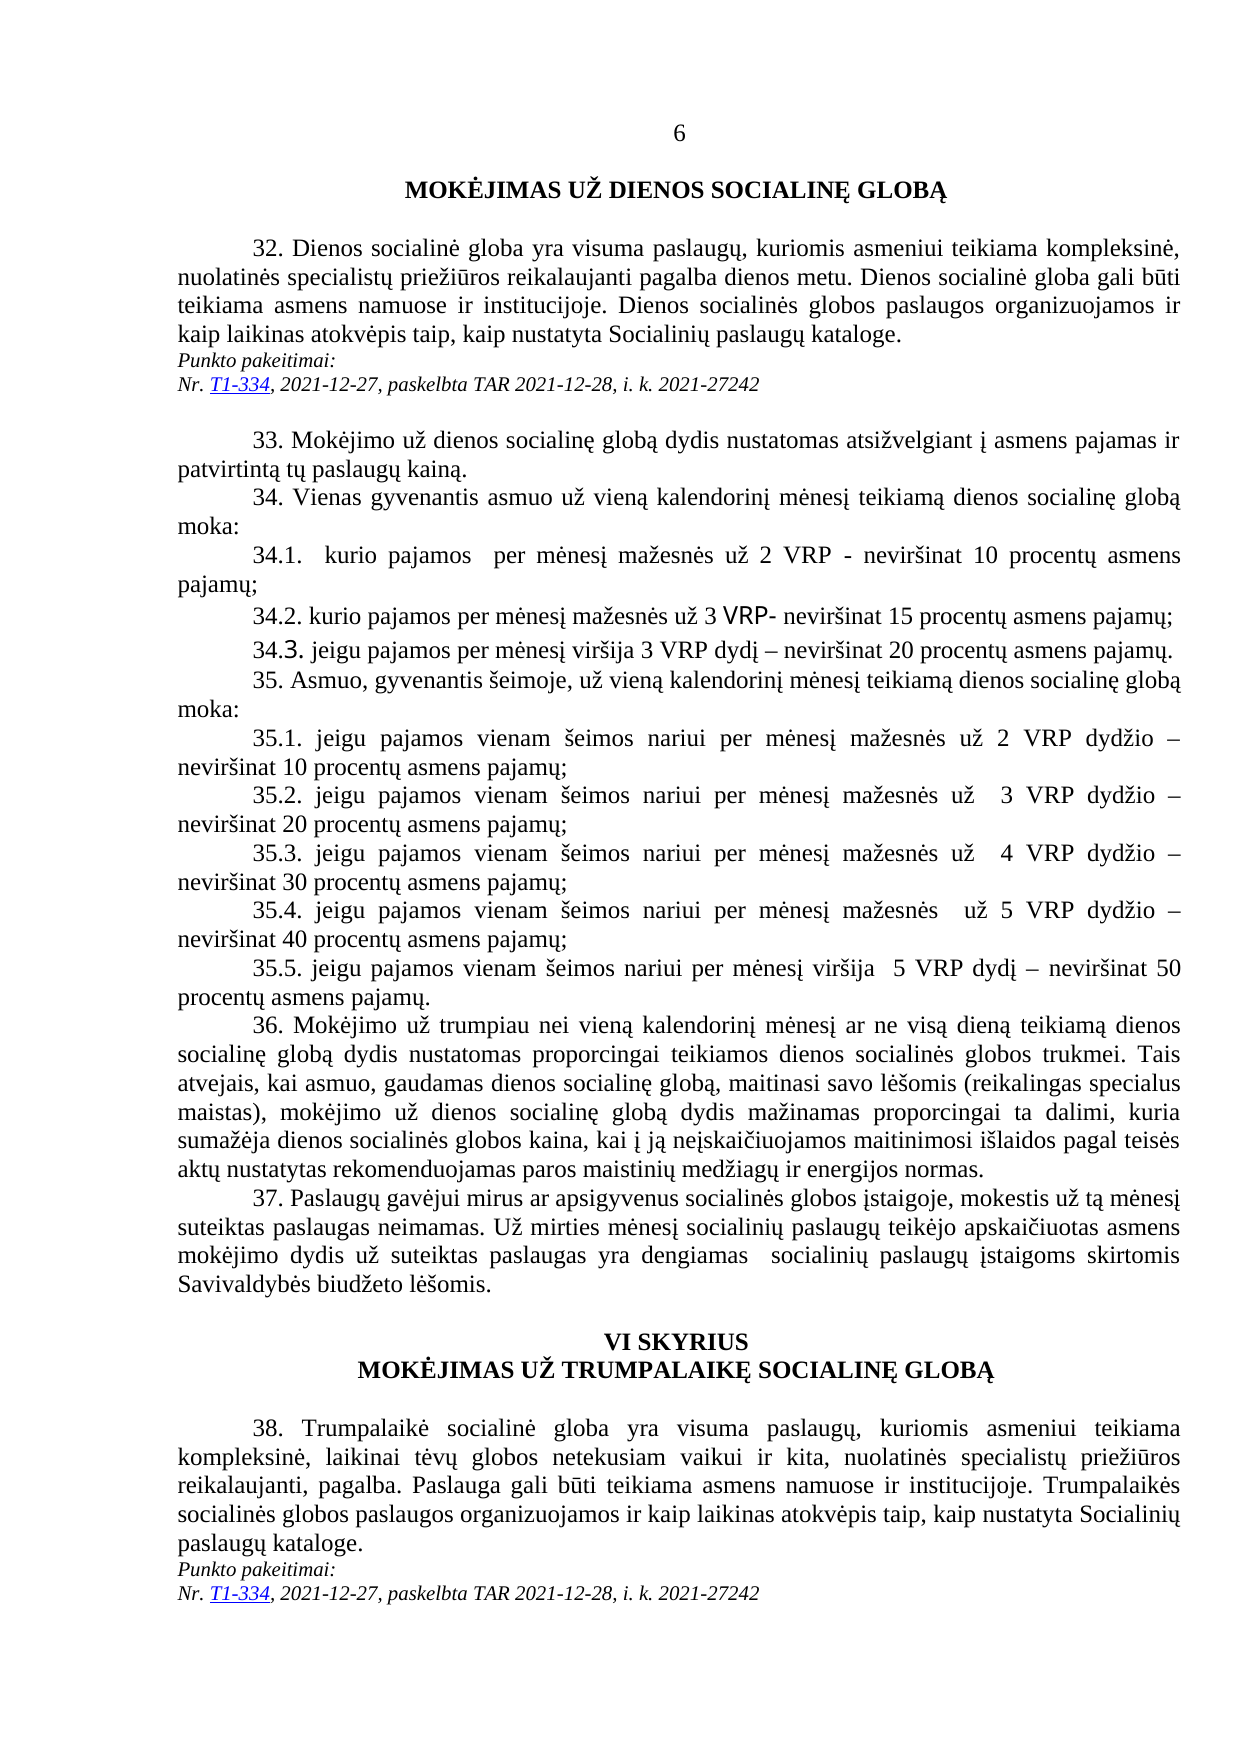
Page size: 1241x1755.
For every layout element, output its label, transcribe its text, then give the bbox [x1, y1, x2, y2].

text 35. Asmuo, gyvenantis šeimoje, už vieną kalendorinį mėnesį teikiamą dienos socialinę globą moka: [177, 666, 1181, 723]
text 35.3. jeigu pajamos vienam šeimos nariui per mėnesį mažesnės už 4 VRP dydžio – neviršinat 30 procentų asmens pajamų; [177, 838, 1181, 896]
text MOKĖJIMAS UŽ TRUMPALAIKĘ SOCIALINĘ GLOBĄ [177, 1356, 1181, 1384]
text 35.1. jeigu pajamos vienam šeimos nariui per mėnesį mažesnės už 2 VRP dydžio – neviršinat 10 procentų asmens pajamų; [177, 723, 1181, 781]
text 35.2. jeigu pajamos vienam šeimos nariui per mėnesį mažesnės už 3 VRP dydžio – neviršinat 20 procentų asmens pajamų; [177, 781, 1181, 838]
text 36. Mokėjimo už trumpiau nei vieną kalendorinį mėnesį ar ne visą dieną teikiamą dienos socialinę globą dydis nustatomas proporcingai teikiamos dienos socialinės globos trukmei. Tais atvejais, kai asmuo, gaudamas dienos socialinę globą, maitinasi savo lėšomis (reikalingas specialus maistas), mokėjimo už dienos socialinę globą dydis mažinamas proporcingai ta dalimi, kuria sumažėja dienos socialinės globos kaina, kai į ją neįskaičiuojamos maitinimosi išlaidos pagal teisės aktų nustatytas rekomenduojamas paros maistinių medžiagų ir energijos normas. [177, 1011, 1181, 1183]
text 35.4. jeigu pajamos vienam šeimos nariui per mėnesį mažesnės už 5 VRP dydžio – neviršinat 40 procentų asmens pajamų; [177, 896, 1181, 953]
text 38. Trumpalaikė socialinė globa yra visuma paslaugų, kuriomis asmeniui teikiama kompleksinė, laikinai tėvų globos netekusiam vaikui ir kita, nuolatinės specialistų priežiūros reikalaujanti, pagalba. Paslauga gali būti teikiama asmens namuose ir institucijoje. Trumpalaikės socialinės globos paslaugos organizuojamos ir kaip laikinas atokvėpis taip, kaip nustatyta Socialinių paslaugų kataloge. [177, 1413, 1181, 1557]
text 34.3. jeigu pajamos per mėnesį viršija 3 VRP dydį – neviršinat 20 procentų asmens pajamų. [177, 632, 1181, 666]
text Punkto pakeitimai: [177, 348, 1181, 372]
text 32. Dienos socialinė globa yra visuma paslaugų, kuriomis asmeniui teikiama kompleksinė, nuolatinės specialistų priežiūros reikalaujanti pagalba dienos metu. Dienos socialinė globa gali būti teikiama asmens namuose ir institucijoje. Dienos socialinės globos paslaugos organizuojamos ir kaip laikinas atokvėpis taip, kaip nustatyta Socialinių paslaugų kataloge. [177, 233, 1181, 348]
text 34. Vienas gyvenantis asmuo už vieną kalendorinį mėnesį teikiamą dienos socialinę globą moka: [177, 482, 1181, 540]
text Punkto pakeitimai: [177, 1557, 1181, 1581]
text 34.1. kurio pajamos per mėnesį mažesnės už 2 VRP - neviršinat 10 procentų asmens pajamų; [177, 540, 1181, 597]
text Nr. T1-334, 2021-12-27, paskelbta TAR 2021-12-28, i. k. 2021-27242 [177, 372, 1181, 396]
text 33. Mokėjimo už dienos socialinę globą dydis nustatomas atsižvelgiant į asmens pajamas ir patvirtintą tų paslaugų kainą. [177, 425, 1181, 482]
text Nr. T1-334, 2021-12-27, paskelbta TAR 2021-12-28, i. k. 2021-27242 [177, 1581, 1181, 1605]
text VI SKYRIUS [177, 1327, 1181, 1356]
text 34.2. kurio pajamos per mėnesį mažesnės už 3 VRP- neviršinat 15 procentų asmens pajamų; [177, 597, 1181, 632]
text MOKĖJIMAS UŽ DIENOS SOCIALINĘ GLOBĄ [177, 176, 1181, 204]
text 35.5. jeigu pajamos vienam šeimos nariui per mėnesį viršija 5 VRP dydį – neviršinat 50 procentų asmens pajamų. [177, 953, 1181, 1011]
text 37. Paslaugų gavėjui mirus ar apsigyvenus socialinės globos įstaigoje, mokestis už tą mėnesį suteiktas paslaugas neimamas. Už mirties mėnesį socialinių paslaugų teikėjo apskaičiuotas asmens mokėjimo dydis už suteiktas paslaugas yra dengiamas socialinių paslaugų įstaigoms skirtomis Savivaldybės biudžeto lėšomis. [177, 1183, 1181, 1298]
